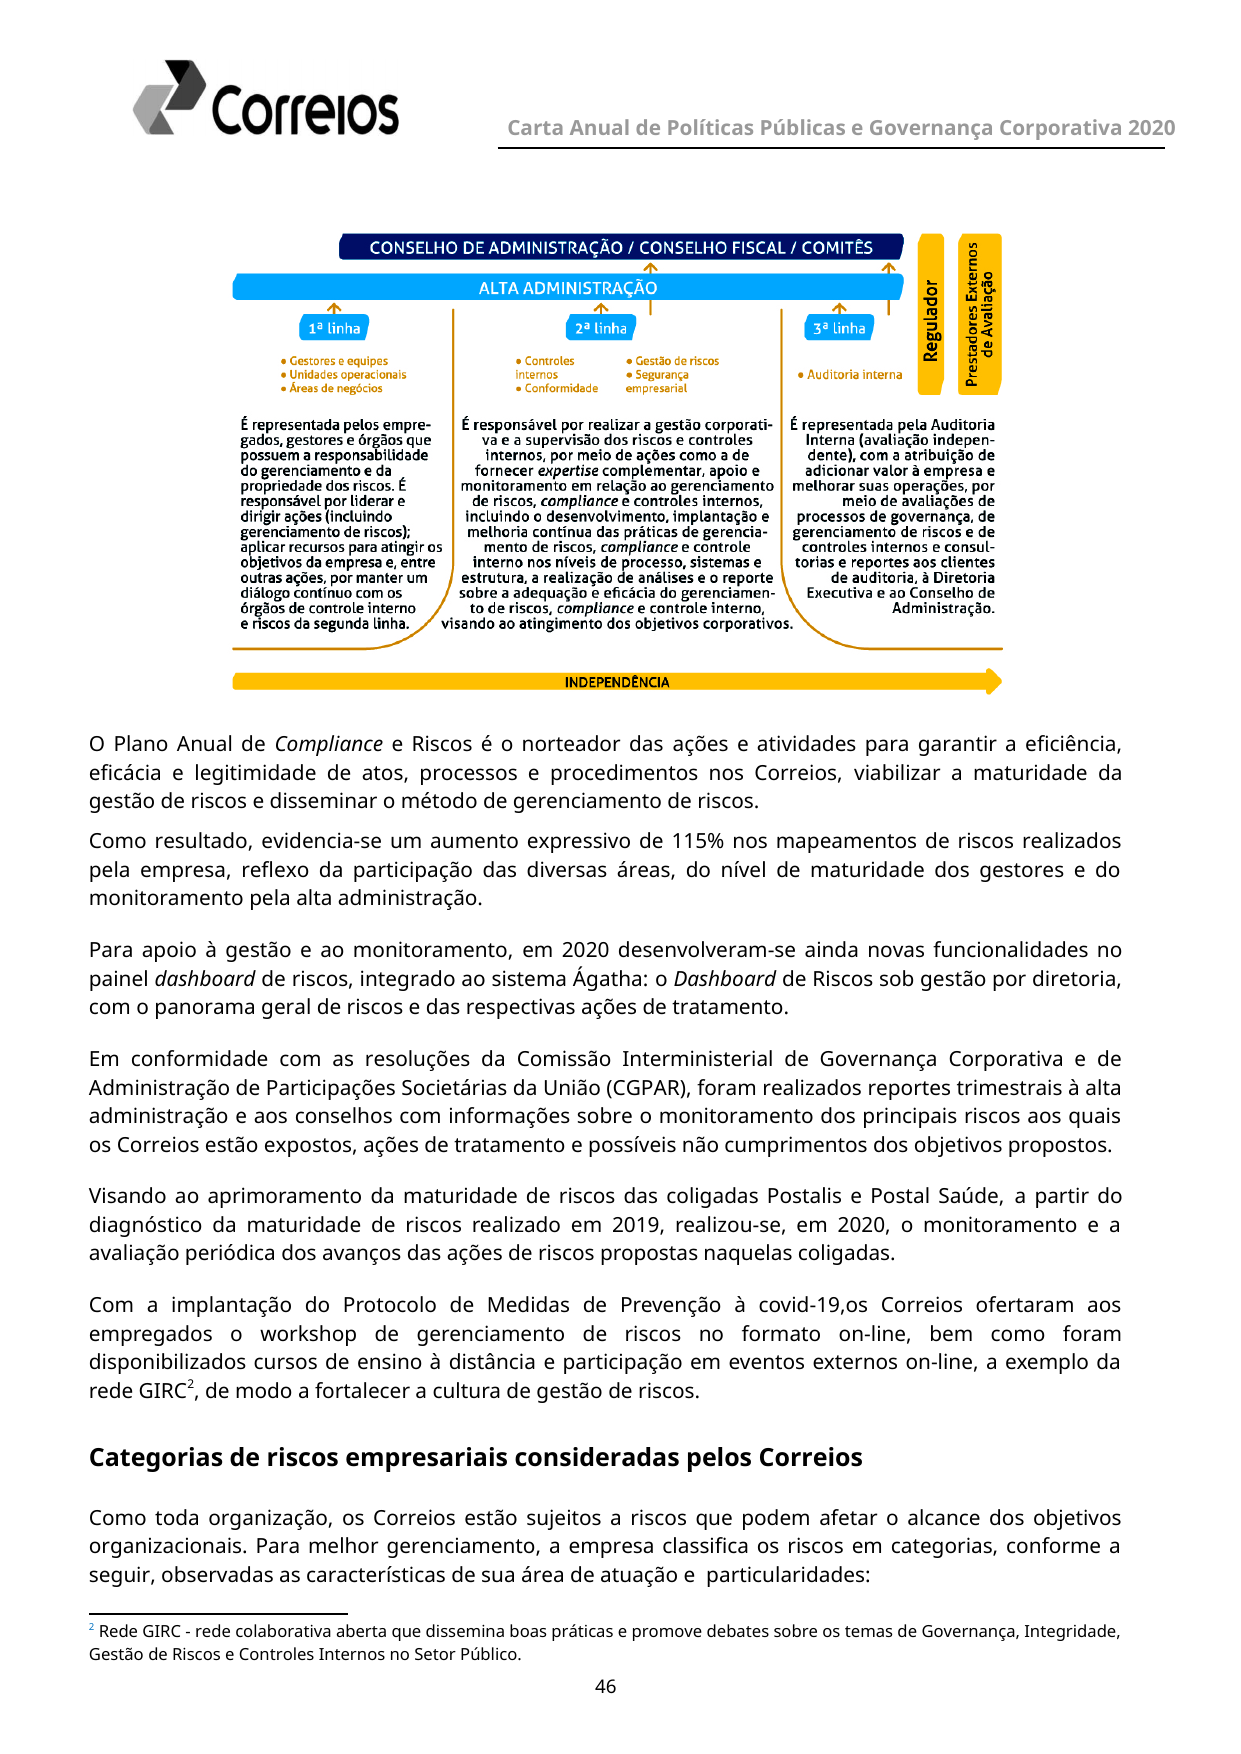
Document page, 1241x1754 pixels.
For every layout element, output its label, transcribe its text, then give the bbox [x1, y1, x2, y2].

text Visando ao aprimoramento da maturidade de riscos das coligadas Postalis e Postal Saúde, a partir do diagnóstico da maturidade de riscos realizado em 2019, realizou-se, em 2020, o monitoramento e a avaliação periódica dos avanços das ações de riscos propostas naquelas coligadas. [89, 1182, 1123, 1267]
list Categorias de riscos empresariais consideradas pelos Correios [89, 1440, 1123, 1474]
picture [132, 59, 400, 136]
text Como toda organização, os Correios estão sujeitos a riscos que podem afetar o alcance dos objetivos organizacionais. Para melhor gerenciamento, a empresa classifica os riscos em categorias, conforme a seguir, observadas as características de sua área de atuação e particularidades: [89, 1503, 1123, 1588]
list Para apoio à gestão e ao monitoramento, em 2020 desenvolveram-se ainda novas funcionalidades no painel dashboard de riscos, integrado ao sistema Ágatha: o Dashboard de Riscos sob gestão por diretoria, com o panorama geral de riscos e das respectivas ações de tratamento. [89, 936, 1123, 1021]
text O Plano Anual de Compliance e Riscos é o norteador das ações e atividades para garantir a eficiência, eficácia e legitimidade de atos, processos e procedimentos nos Correios, viabilizar a maturidade da gestão de riscos e disseminar o método de gerenciamento de riscos. [89, 211, 1123, 815]
text Em conformidade com as resoluções da Comissão Interministerial de Governança Corporativa e de Administração de Participações Societárias da União (CGPAR), foram realizados reportes trimestrais à alta administração e aos conselhos com informações sobre o monitoramento dos principais riscos aos quais os Correios estão expostos, ações de tratamento e possíveis não cumprimentos dos objetivos propostos. [89, 1044, 1123, 1158]
text Com a implantação do Protocolo de Medidas de Prevenção à covid-19,os Correios ofertaram aos empregados o workshop de gerenciamento de riscos no formato on-line, bem como foram disponibilizados cursos de ensino à distância e participação em eventos externos on-line, a exemplo da rede GIRC, de modo a fortalecer a cultura de gestão de riscos. [89, 1291, 1123, 1404]
text Como resultado, evidencia-se um aumento expressivo de 115% nos mapeamentos de riscos realizados pela empresa, reflexo da participação das diversas áreas, do nível de maturidade dos gestores e do monitoramento pela alta administração. [89, 827, 1123, 912]
text Rede GIRC - rede colaborativa aberta que dissemina boas práticas e promove debates sobre os temas de Governança, Integridade, Gestão de Riscos e Controles Internos no Setor Público. [89, 1620, 1123, 1665]
picture [208, 198, 1026, 730]
